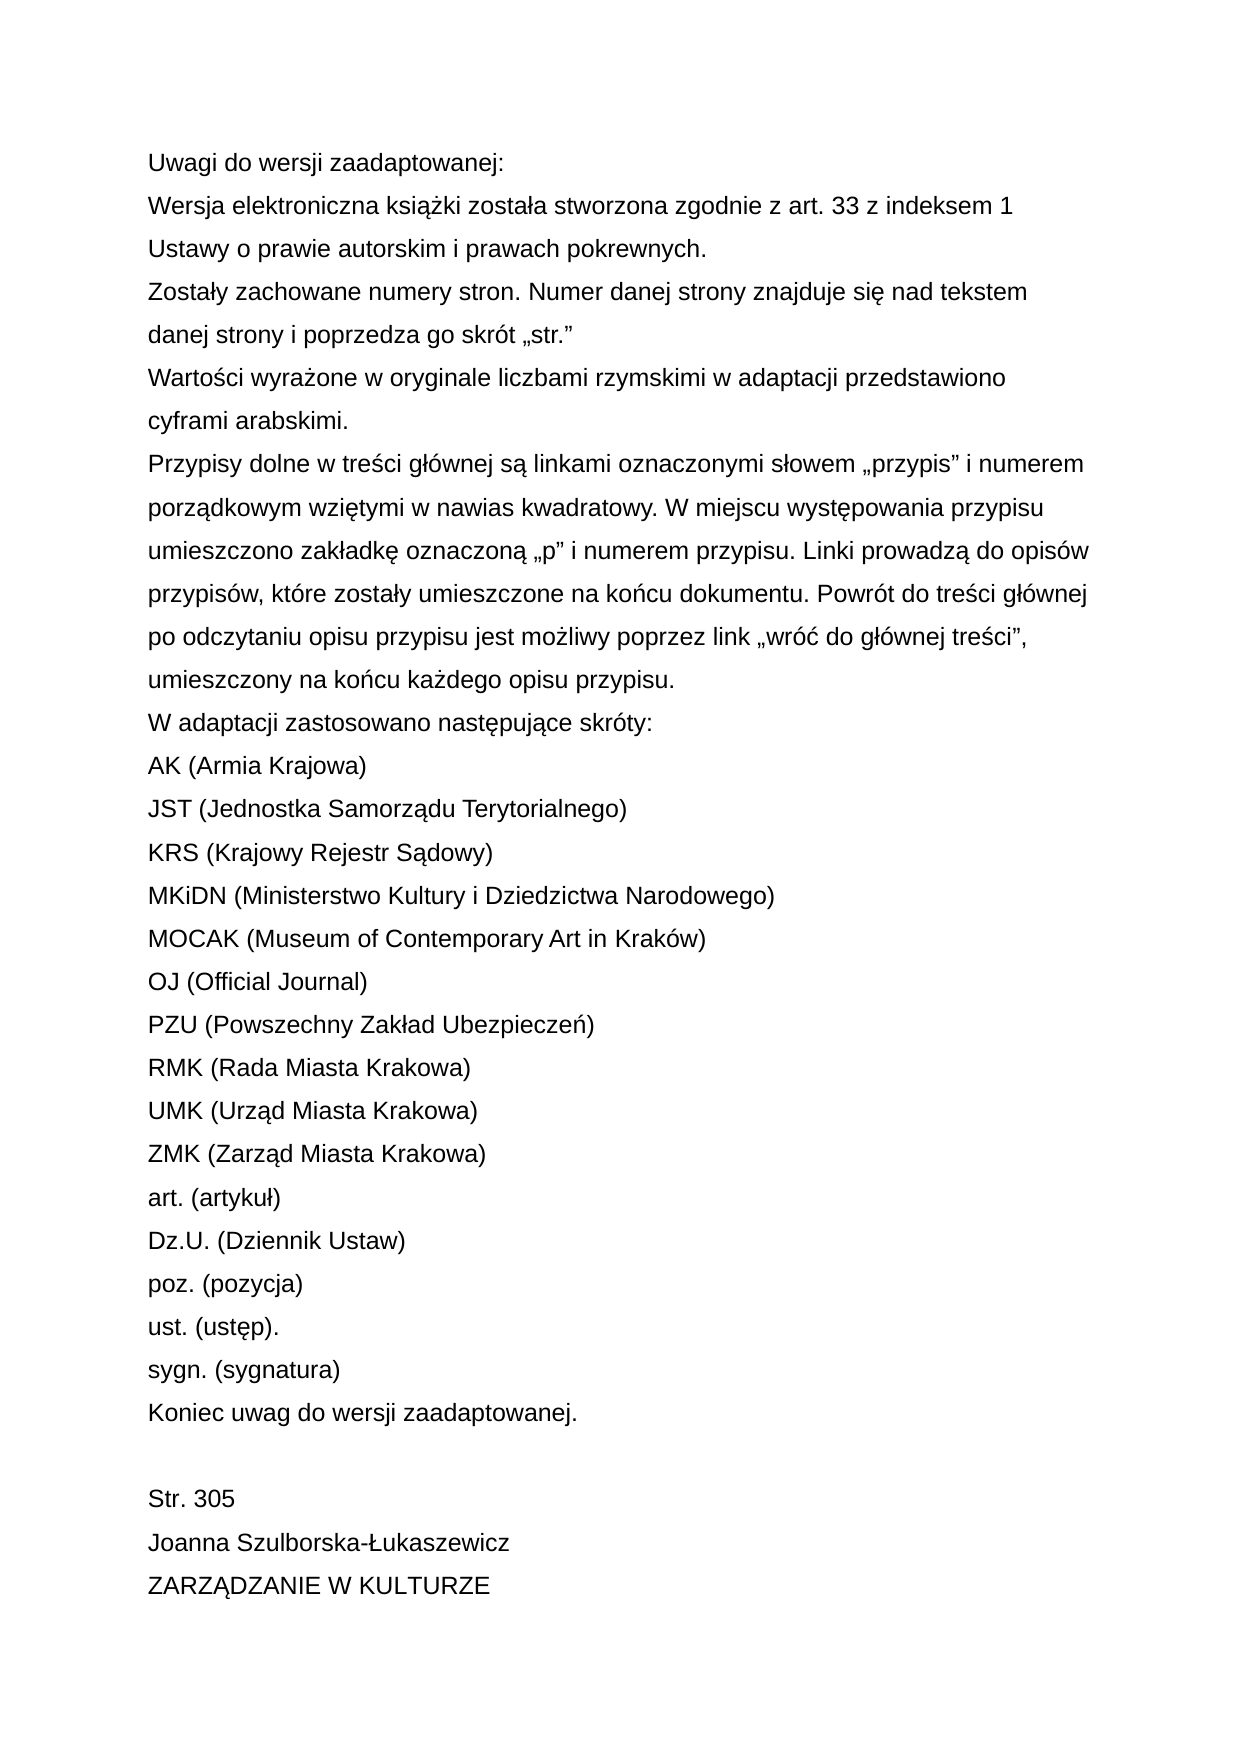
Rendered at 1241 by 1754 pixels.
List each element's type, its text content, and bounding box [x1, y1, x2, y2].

text Uwagi do wersji zaadaptowanej: [148, 148, 1093, 176]
text ust. (ustęp). [148, 1312, 1093, 1341]
text Dz.U. (Dziennik Ustaw) [148, 1226, 1093, 1254]
text OJ (Official Journal) [148, 967, 1093, 996]
text Str. 305 [148, 1484, 1093, 1513]
text PZU (Powszechny Zakład Ubezpieczeń) [148, 1010, 1093, 1039]
text MKiDN (Ministerstwo Kultury i Dziedzictwa Narodowego) [148, 881, 1093, 909]
text UMK (Urząd Miasta Krakowa) [148, 1096, 1093, 1125]
text ZARZĄDZANIE W KULTURZE [148, 1571, 1093, 1599]
text poz. (pozycja) [148, 1269, 1093, 1298]
text Zostały zachowane numery stron. Numer danej strony znajduje się nad tekstem danej strony i poprzedza go skrót „str.” [148, 277, 1093, 349]
text MOCAK (Museum of Contemporary Art in Kraków) [148, 924, 1093, 953]
text RMK (Rada Miasta Krakowa) [148, 1053, 1093, 1082]
text art. (artykuł) [148, 1183, 1093, 1211]
text ZMK (Zarząd Miasta Krakowa) [148, 1139, 1093, 1168]
text Joanna Szulborska-Łukaszewicz [148, 1528, 1093, 1556]
text KRS (Krajowy Rejestr Sądowy) [148, 838, 1093, 866]
text Przypisy dolne w treści głównej są linkami oznaczonymi słowem „przypis” i numerem porządkowym wziętymi w nawias kwadratowy. W miejscu występowania przypisu umieszczono zakładkę oznaczoną „p” i numerem przypisu. Linki prowadzą do opisów przypisów, które zostały umieszczone na końcu dokumentu. Powrót do treści głównej po odczytaniu opisu przypisu jest możliwy poprzez link „wróć do głównej treści”, umieszczony na końcu każdego opisu przypisu. [148, 449, 1093, 694]
text Koniec uwag do wersji zaadaptowanej. [148, 1398, 1093, 1427]
text JST (Jednostka Samorządu Terytorialnego) [148, 794, 1093, 823]
text sygn. (sygnatura) [148, 1355, 1093, 1384]
text W adaptacji zastosowano następujące skróty: [148, 708, 1093, 737]
text Wartości wyrażone w oryginale liczbami rzymskimi w adaptacji przedstawiono cyframi arabskimi. [148, 363, 1093, 435]
text Wersja elektroniczna książki została stworzona zgodnie z art. 33 z indeksem 1 Ustawy o prawie autorskim i prawach pokrewnych. [148, 191, 1093, 263]
text AK (Armia Krajowa) [148, 751, 1093, 780]
